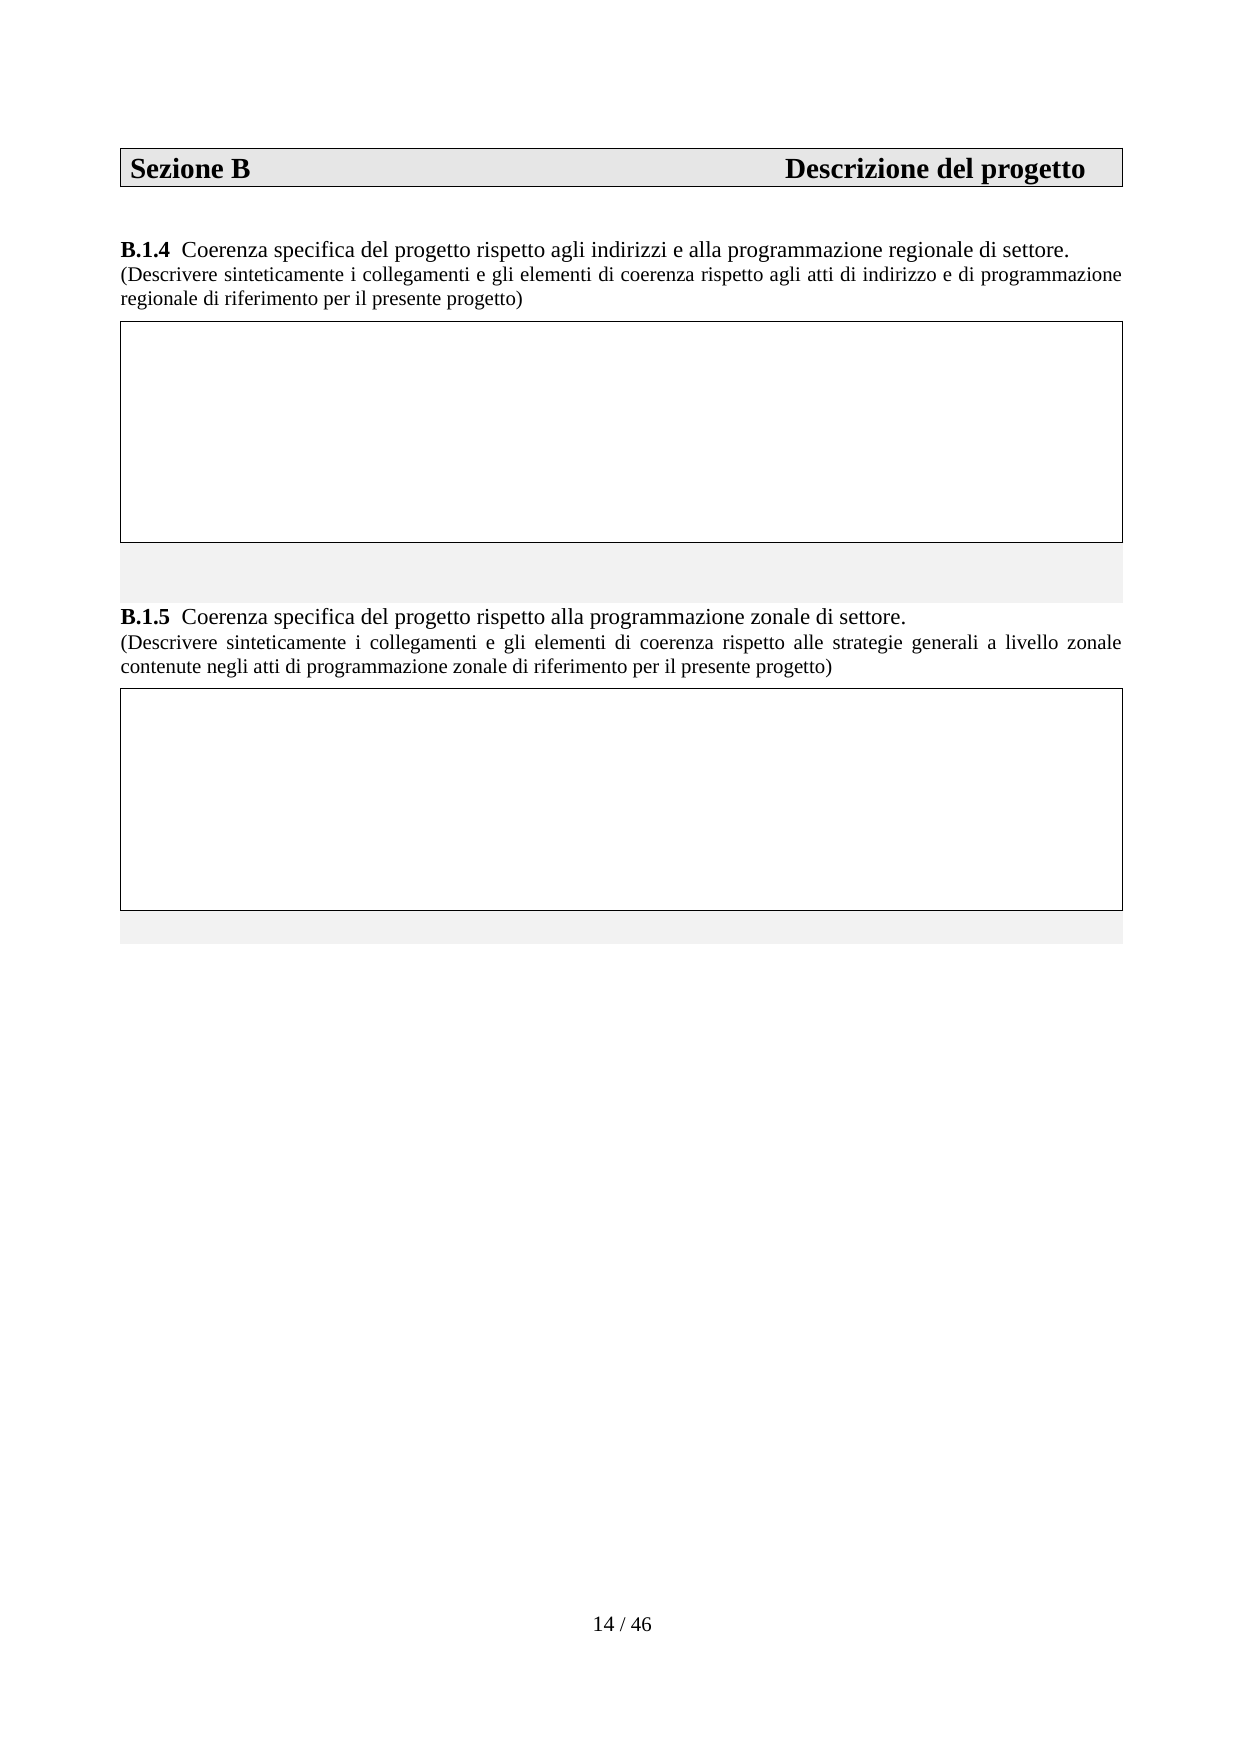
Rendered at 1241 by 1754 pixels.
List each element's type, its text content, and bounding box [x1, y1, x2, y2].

subtitle (Descrivere sinteticamente i collegamenti e gli elementi di coerenza rispetto agli atti di indirizzo e di programmazione regionale di riferimento per il presente progetto) [120, 262, 1123, 310]
text B.1.5 Coerenza specifica del progetto rispetto alla programmazione zonale di settore. [120, 603, 1123, 629]
subtitle (Descrivere sinteticamente i collegamenti e gli elementi di coerenza rispetto alle strategie generali a livello zonale contenute negli atti di programmazione zonale di riferimento per il presente progetto) [120, 629, 1123, 678]
text B.1.4 Coerenza specifica del progetto rispetto agli indirizzi e alla programmazione regionale di settore. [120, 236, 1123, 262]
